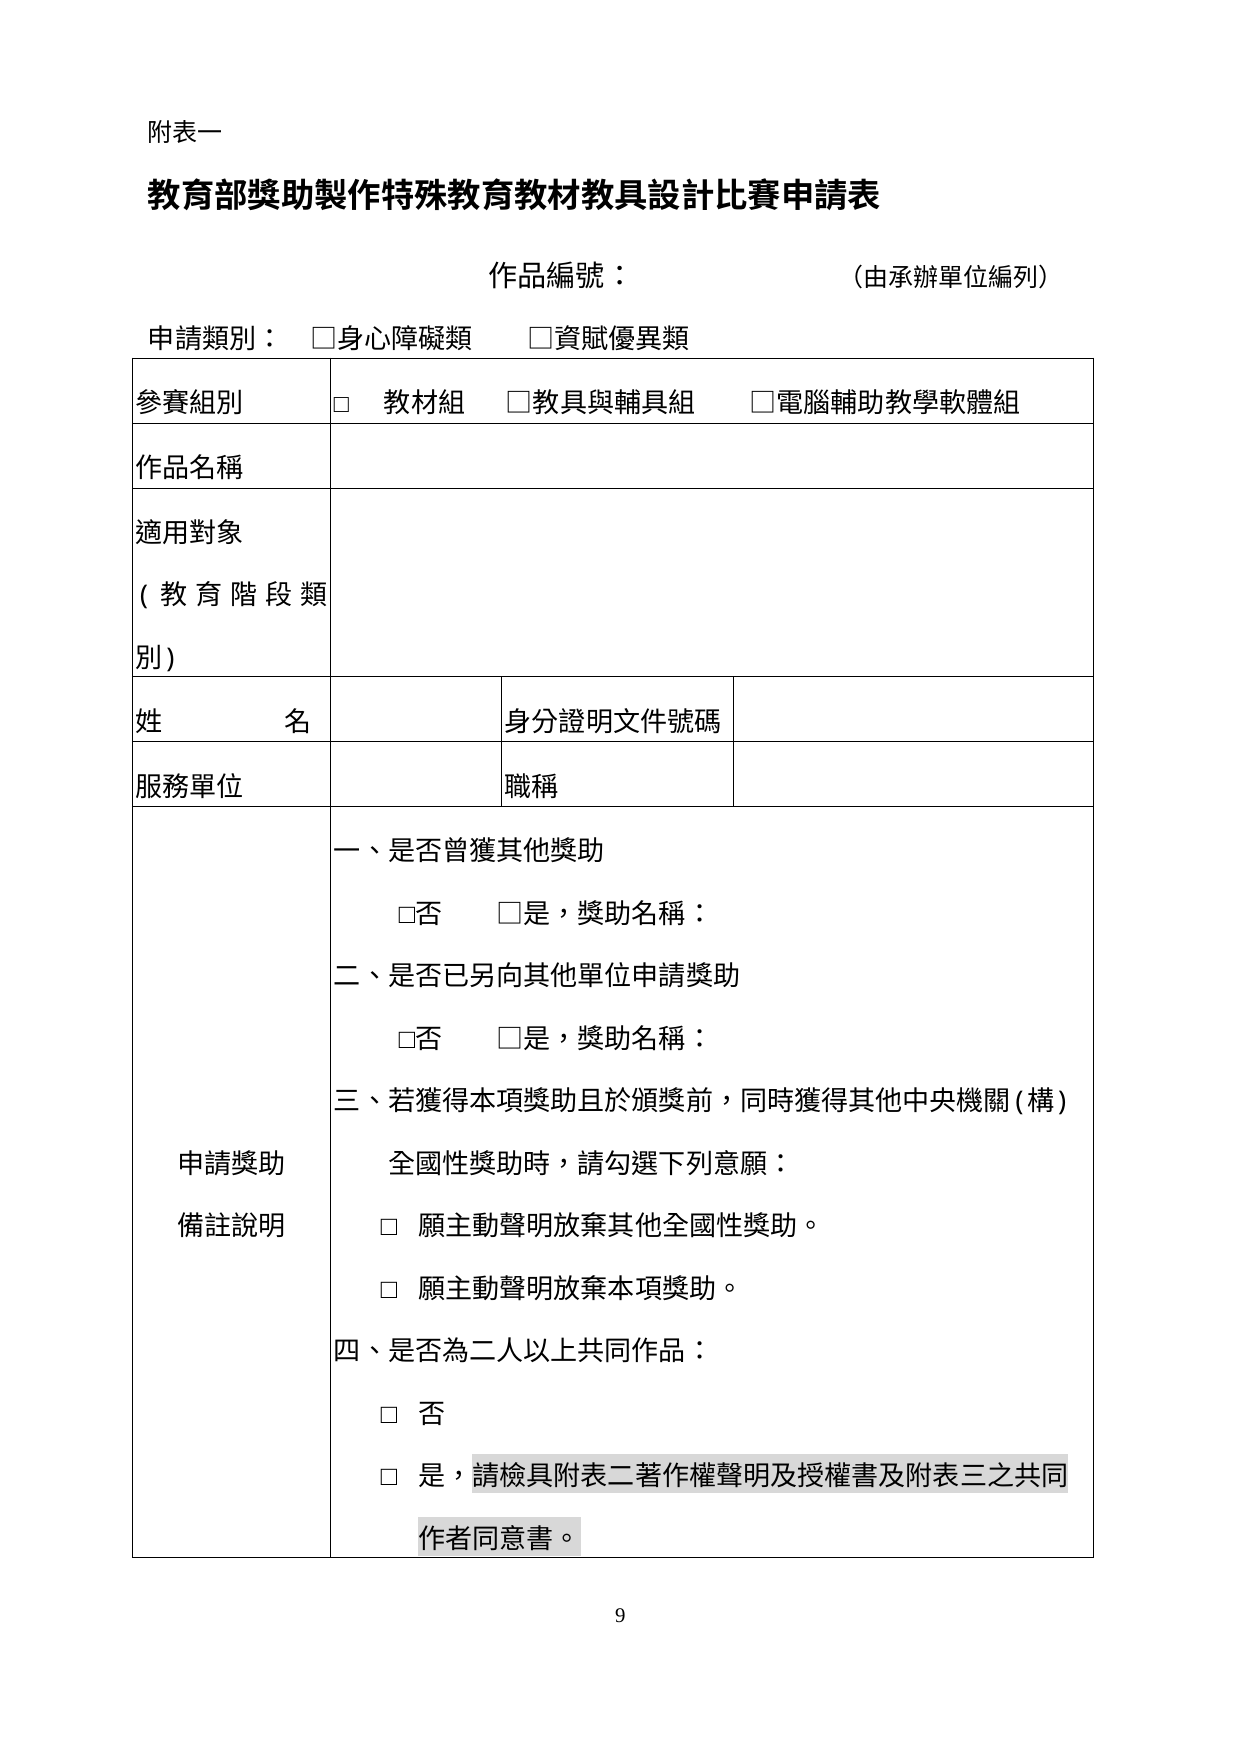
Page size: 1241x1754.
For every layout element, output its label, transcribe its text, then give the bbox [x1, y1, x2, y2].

table_cell [331, 489, 1093, 676]
table_cell 作品名稱 [133, 424, 330, 487]
text 教育部獎助製作特殊教育教材教具設計比賽申請表 [148, 151, 1092, 214]
text 申請類別： □身心障礙類 □資賦優異類 [148, 295, 1093, 357]
table_cell 服務單位 [133, 742, 330, 806]
table_cell 一、是否曾獲其他獎助 □否 □是，獎助名稱： 二、是否已另向其他單位申請獎助 □否 □是，獎助名稱： 三、若獲得本項獎助且於頒獎前，同時獲得其他中央機關(構)全國性獎助時，請勾選下列意願： 願主動聲明放棄其他全國性獎助。 願主動聲明放棄本項獎助。 四、是否為二人以上共同作品： 否 是，請檢具附表二著作權聲明及授權書及附表三之共同作者同意書。 [331, 807, 1093, 1557]
text 附表一 [147, 89, 1092, 151]
table_cell [734, 677, 1093, 741]
table_cell 身分證明文件號碼 [502, 677, 733, 741]
table_cell [331, 742, 501, 806]
table_cell 職稱 [502, 742, 733, 806]
table_cell 姓 名 [133, 677, 330, 741]
table_cell [734, 742, 1093, 806]
table_header 教材組 □教具與輔具組 □電腦輔助教學軟體組 [331, 359, 1093, 422]
table_cell 適用對象 (教育階段類別) [133, 489, 330, 676]
table_header 參賽組別 [133, 359, 330, 422]
text 作品編號： （由承辦單位編列） [148, 232, 1063, 295]
table_cell [331, 424, 1093, 487]
table_cell 申請獎助 備註說明 [133, 807, 330, 1557]
table_cell [331, 677, 501, 741]
